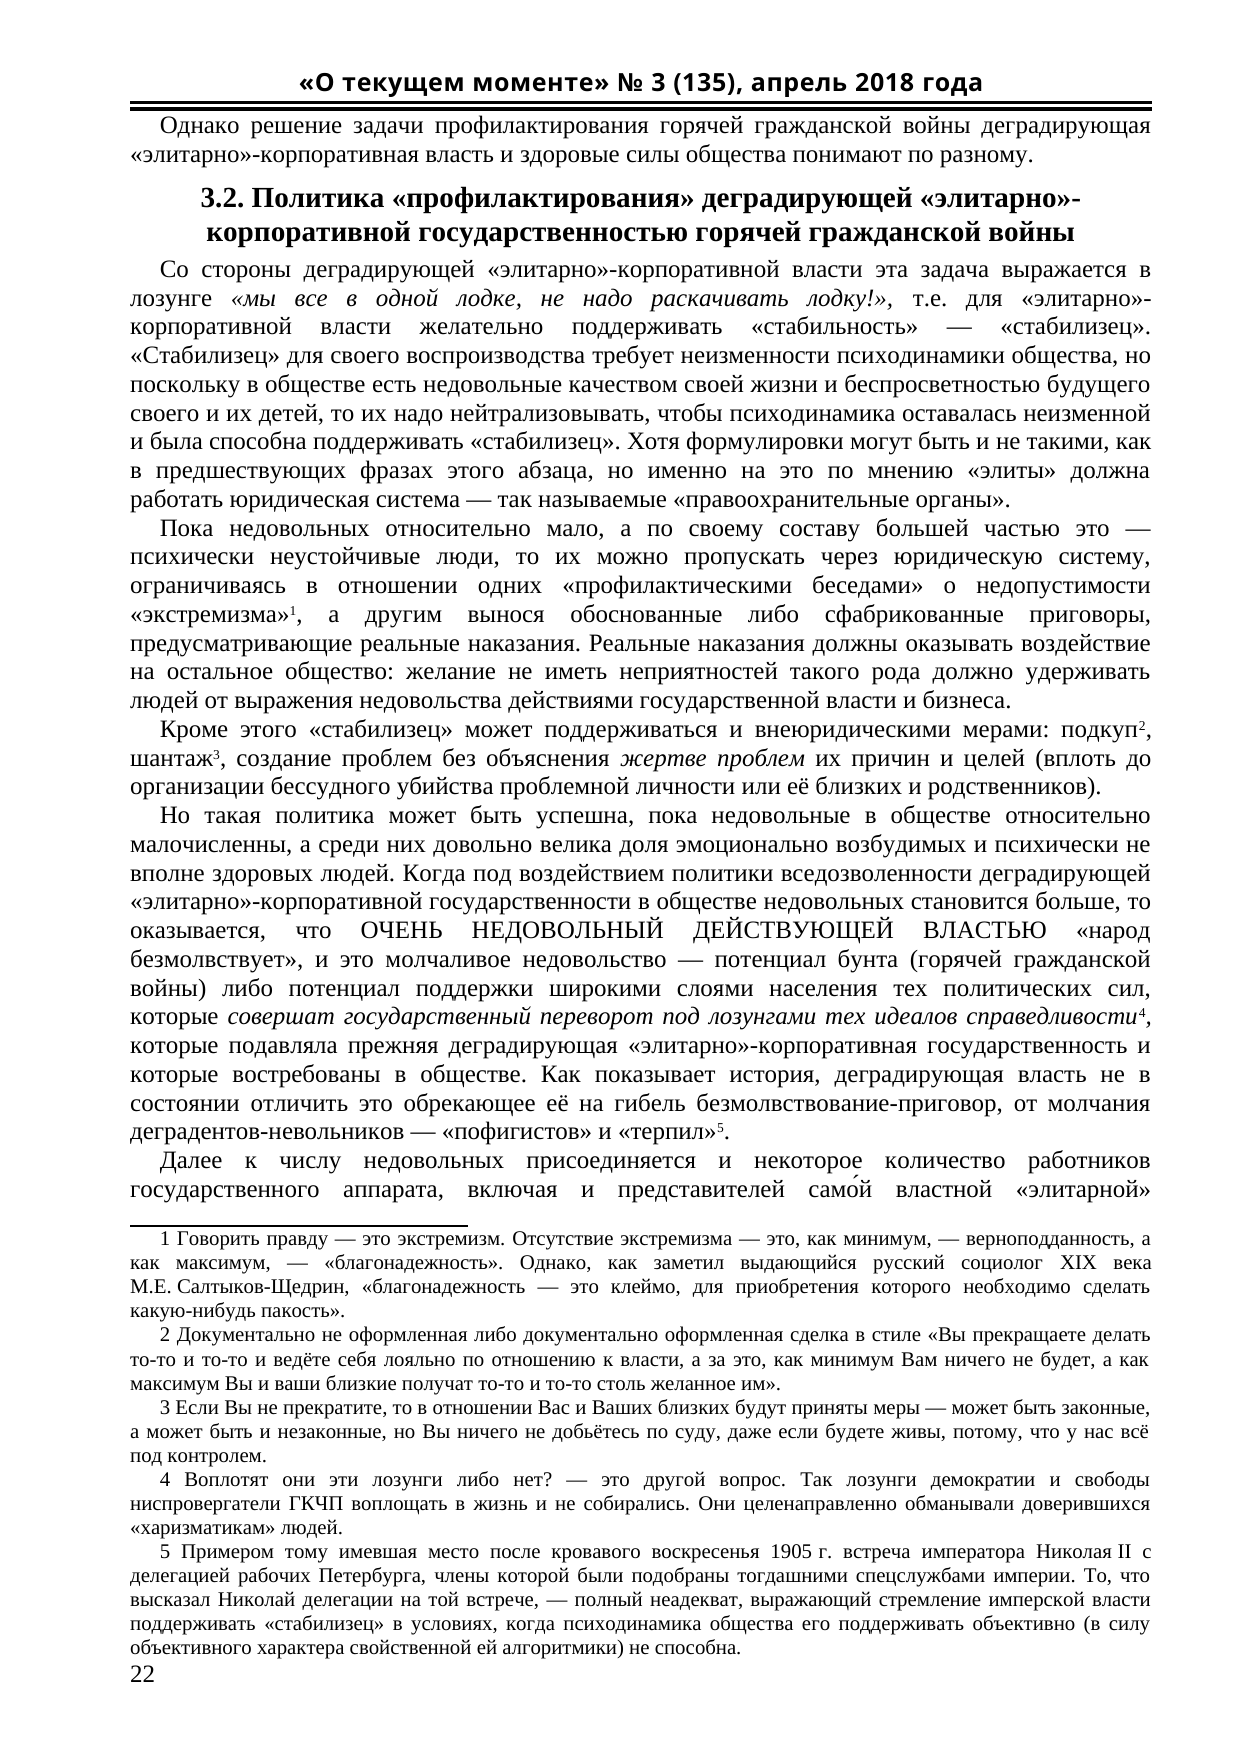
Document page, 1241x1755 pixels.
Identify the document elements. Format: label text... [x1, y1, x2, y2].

text Со стороны деградирующей «элитарно»-корпоративной власти эта задача выражается в лозунге «мы все в одной лодке, не надо раскачивать лодку!», т.е. для «элитарно»-корпоративной власти желательно поддерживать «стабильность» — «стабилизец». «Стабилизец» для своего воспроизводства требует неизменности психодинамики общества, но поскольку в обществе есть недовольные качеством своей жизни и беспросветностью будущего своего и их детей, то их надо нейтрализовывать, чтобы психодинамика оставалась неизменной и была способна поддерживать «стабилизец». Хотя формулировки могут быть и не такими, как в предшествующих фразах этого абзаца, но именно на это по мнению «элиты» должна работать юридическая система — так называемые «правоохранительные органы». [130, 254, 1152, 513]
text Далее к числу недовольных присоединяется и некоторое количество работников государственного аппарата, включая и представителей само́й властной «элитарной» [130, 1145, 1152, 1203]
subtitle 3.2. Политика «профилактирования» деградирующей «элитарно»-корпоративной государственностью горячей гражданской войны [130, 181, 1152, 248]
text Пока недовольных относительно мало, а по своему составу большей частью это — психически неустойчивые люди, то их можно пропускать через юридическую систему, ограничиваясь в отношении одних «профилактическими беседами» о недопустимости «экстремизма», а другим вынося обоснованные либо сфабрикованные приговоры, предусматривающие реальные наказания. Реальные наказания должны оказывать воздействие на остальное общество: желание не иметь неприятностей такого рода должно удерживать людей от выражения недовольства действиями государственной власти и бизнеса. [130, 513, 1152, 714]
text Но такая политика может быть успешна, пока недовольные в обществе относительно малочисленны, а среди них довольно велика доля эмоционально возбудимых и психически не вполне здоровых людей. Когда под воздействием политики вседозволенности деградирующей «элитарно»-корпоративной государственности в обществе недовольных становится больше, то оказывается, что ОЧЕНЬ НЕДОВОЛЬНЫЙ ДЕЙСТВУЮЩЕЙ ВЛАСТЬЮ «народ безмолвствует», и это молчаливое недовольство — потенциал бунта (горячей гражданской войны) либо потенциал поддержки широкими слоями населения тех политических сил, которые совершат государственный переворот под лозунгами тех идеалов справедливости, которые подавляла прежняя деградирующая «элитарно»-корпоративная государственность и которые востребованы в обществе. Как показывает история, деградирующая власть не в состоянии отличить это обрекающее её на гибель безмолвствование-приговор, от молчания деградентов-невольников — «пофигистов» и «терпил». [130, 800, 1152, 1145]
text Однако решение задачи профилактирования горячей гражданской войны деградирующая «элитарно»-корпоративная власть и здоровые силы общества понимают по разному. [130, 111, 1152, 168]
text Примером тому имевшая место после кровавого воскресенья 1905 г. встреча императора Николая II с делегацией рабочих Петербурга, члены которой были подобраны тогдашними спецслужбами империи. То, что высказал Николай делегации на той встрече, — полный неадекват, выражающий стремление имперской власти поддерживать «стабилизец» в условиях, когда психодинамика общества его поддерживать объективно (в силу объективного характера свойственной ей алгоритмики) не способна. [130, 1539, 1152, 1659]
text Документально не оформленная либо документально оформленная сделка в стиле «Вы прекращаете делать то-то и то-то и ведёте себя лояльно по отношению к власти, а за это, как минимум Вам ничего не будет, а как максимум Вы и ваши близкие получат то-то и то-то столь желанное им». [130, 1322, 1152, 1394]
text Воплотят они эти лозунги либо нет? — это другой вопрос. Так лозунги демократии и свободы ниспровергатели ГКЧП воплощать в жизнь и не собирались. Они целенаправленно обманывали доверившихся «харизматикам» людей. [130, 1467, 1152, 1539]
text Кроме этого «стабилизец» может поддерживаться и внеюридическими мерами: подкуп, шантаж, создание проблем без объяснения жертве проблем их причин и целей (вплоть до организации бессудного убийства проблемной личности или её близких и родственников). [130, 714, 1152, 800]
text Если Вы не прекратите, то в отношении Вас и Ваших близких будут приняты меры — может быть законные, а может быть и незаконные, но Вы ничего не добьётесь по суду, даже если будете живы, потому, что у нас всё под контролем. [130, 1394, 1152, 1467]
text Говорить правду — это экстремизм. Отсутствие экстремизма — это, как минимум, — верноподданность, а как максимум, — «благонадежность». Однако, как заметил выдающийся русский социолог XIX века М.Е. Салтыков-Щедрин, «благонадежность — это клеймо, для приобретения которого необходимо сделать какую-нибудь пакость». [130, 1226, 1152, 1322]
